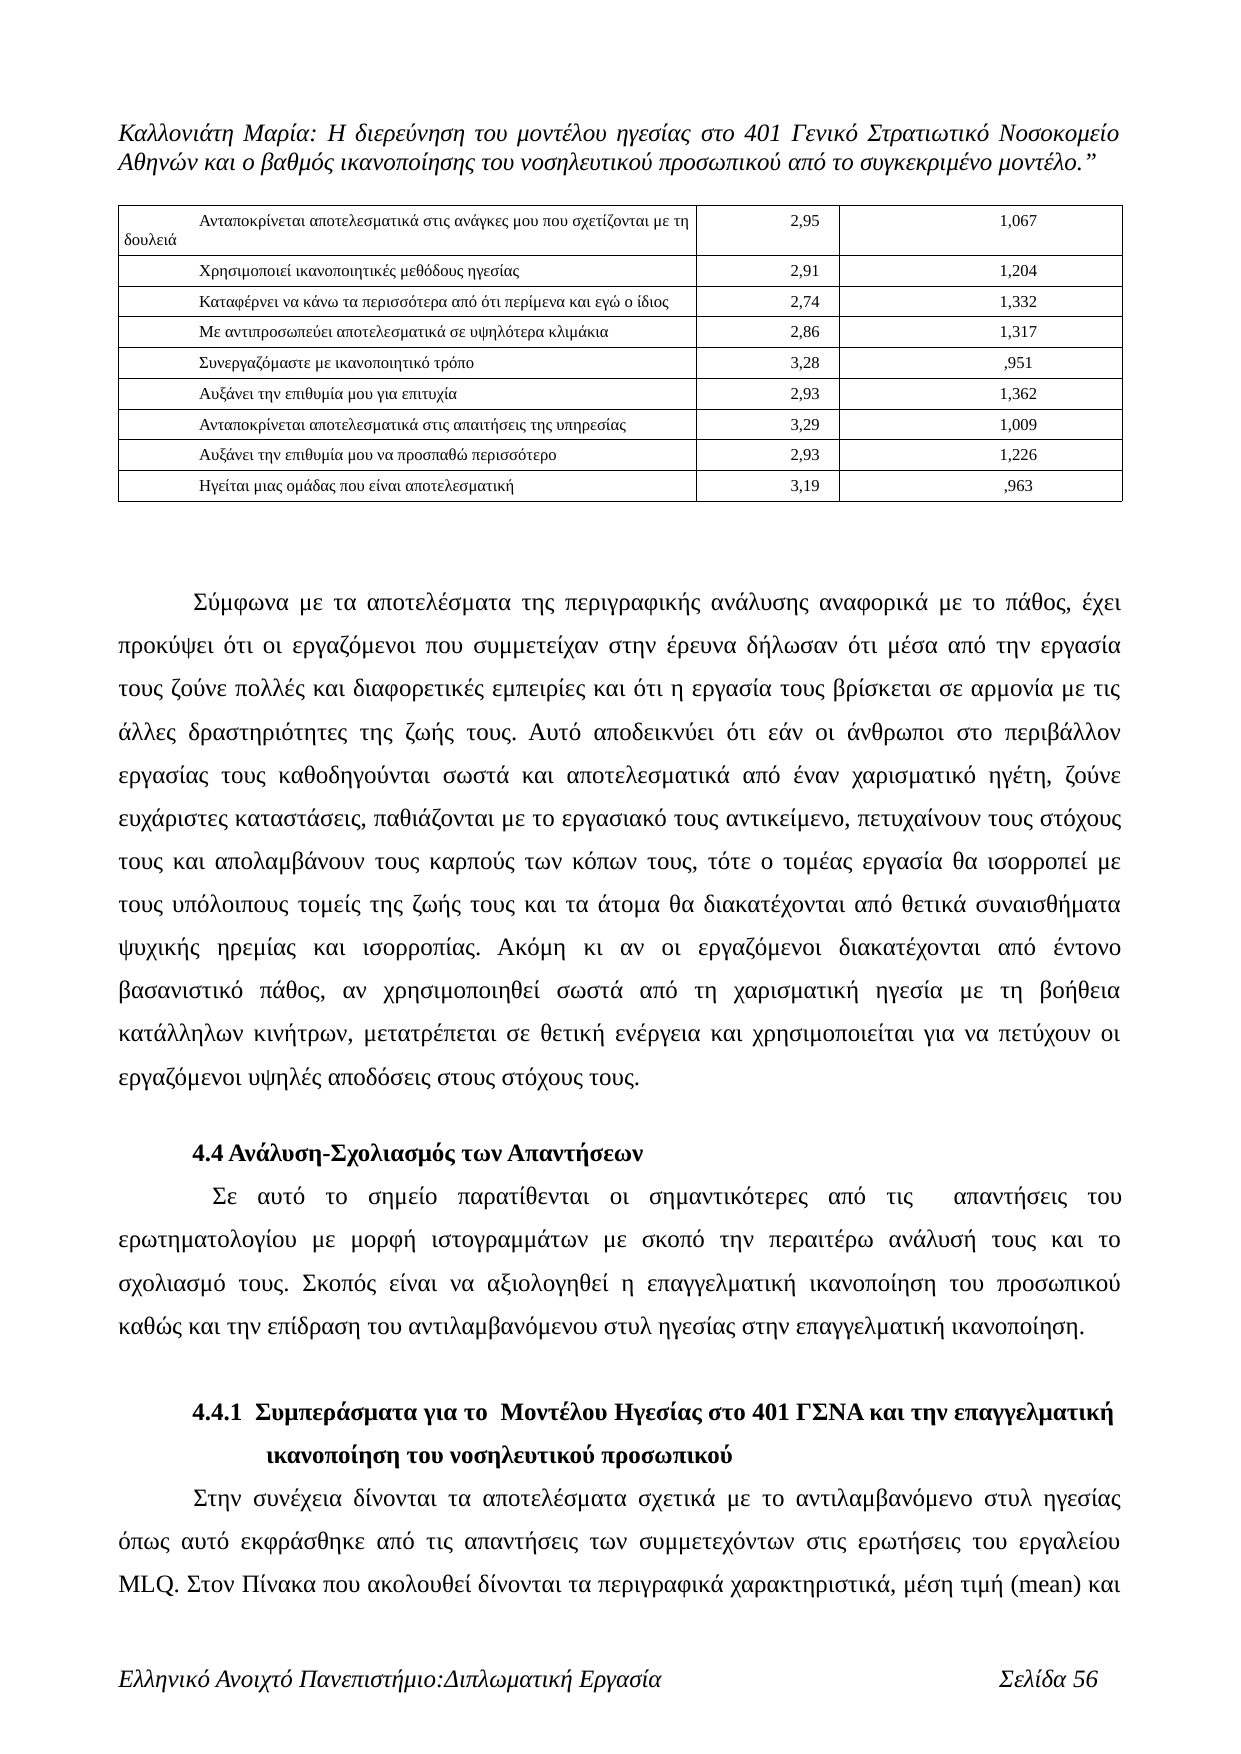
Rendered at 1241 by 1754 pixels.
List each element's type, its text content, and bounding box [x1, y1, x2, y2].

text Σε αυτό το σημείο παρατίθενται οι σημαντικότερες από τις απαντήσεις του ερωτηματολογίου με μορφή ιστογραμμάτων με σκοπό την περαιτέρω ανάλυσή τους και το σχολιασμό τους. Σκοπός είναι να αξιολογηθεί η επαγγελματική ικανοποίηση του προσωπικού καθώς και την επίδραση του αντιλαμβανόμενου στυλ ηγεσίας στην επαγγελματική ικανοποίηση. [118, 1181, 1122, 1339]
table_cell Ανταποκρίνεται αποτελεσματικά στις απαιτήσεις της υπηρεσίας [119, 410, 696, 439]
table_cell Καταφέρνει να κάνω τα περισσότερα από ότι περίμενα και εγώ ο ίδιος [119, 287, 696, 316]
text Στην συνέχεια δίνονται τα αποτελέσματα σχετικά με το αντιλαμβανόμενο στυλ ηγεσίας όπως αυτό εκφράσθηκε από τις απαντήσεις των συμμετεχόντων στις ερωτήσεις του εργαλείου MLQ. Στον Πίνακα που ακολουθεί δίνονται τα περιγραφικά χαρακτηριστικά, μέση τιμή (mean) και [118, 1483, 1122, 1598]
table_cell 2,86 [697, 317, 839, 347]
table_cell Ηγείται μιας ομάδας που είναι αποτελεσματική [119, 471, 696, 501]
table_cell Χρησιμοποιεί ικανοποιητικές μεθόδους ηγεσίας [119, 256, 696, 286]
table_cell 1,067 [840, 206, 1122, 255]
text Σύμφωνα με τα αποτελέσματα της περιγραφικής ανάλυσης αναφορικά με το πάθος, έχει προκύψει ότι οι εργαζόμενοι που συμμετείχαν στην έρευνα δήλωσαν ότι μέσα από την εργασία τους ζούνε πολλές και διαφορετικές εμπειρίες και ότι η εργασία τους βρίσκεται σε αρμονία με τις άλλες δραστηριότητες της ζωής τους. Αυτό αποδεικνύει ότι εάν οι άνθρωποι στο περιβάλλον εργασίας τους καθοδηγούνται σωστά και αποτελεσματικά από έναν χαρισματικό ηγέτη, ζούνε ευχάριστες καταστάσεις, παθιάζονται με το εργασιακό τους αντικείμενο, πετυχαίνουν τους στόχους τους και απολαμβάνουν τους καρπούς των κόπων τους, τότε ο τομέας εργασία θα ισορροπεί με τους υπόλοιπους τομείς της ζωής τους και τα άτομα θα διακατέχονται από θετικά συναισθήματα ψυχικής ηρεμίας και ισορροπίας. Ακόμη κι αν οι εργαζόμενοι διακατέχονται από έντονο βασανιστικό πάθος, αν χρησιμοποιηθεί σωστά από τη χαρισματική ηγεσία με τη βοήθεια κατάλληλων κινήτρων, μετατρέπεται σε θετική ενέργεια και χρησιμοποιείται για να πετύχουν οι εργαζόμενοι υψηλές αποδόσεις στους στόχους τους. [118, 587, 1122, 1090]
table_cell 2,74 [697, 287, 839, 316]
table_cell ,963 [840, 471, 1122, 501]
text 4.4.1 Συμπεράσματα για το Μοντέλου Ηγεσίας στο 401 ΓΣΝΑ και την επαγγελματική ικανοποίηση του νοσηλευτικού προσωπικού [118, 1397, 1122, 1469]
table_cell Ανταποκρίνεται αποτελεσματικά στις ανάγκες μου που σχετίζονται με τη δουλειά [119, 206, 696, 255]
table_cell 3,19 [697, 471, 839, 501]
table_cell 1,317 [840, 317, 1122, 347]
table_cell 3,29 [697, 410, 839, 439]
table_cell Αυξάνει την επιθυμία μου να προσπαθώ περισσότερο [119, 440, 696, 470]
table_cell 2,93 [697, 379, 839, 409]
table_cell 1,009 [840, 410, 1122, 439]
table_cell 1,204 [840, 256, 1122, 286]
table_cell 1,226 [840, 440, 1122, 470]
table_cell Αυξάνει την επιθυμία μου για επιτυχία [119, 379, 696, 409]
table_cell Συνεργαζόμαστε με ικανοποιητικό τρόπο [119, 348, 696, 378]
table_cell 1,362 [840, 379, 1122, 409]
text 4.4 Ανάλυση-Σχολιασμός των Απαντήσεων [118, 1138, 1122, 1167]
table_cell ,951 [840, 348, 1122, 378]
table_cell 3,28 [697, 348, 839, 378]
table_cell Με αντιπροσωπεύει αποτελεσματικά σε υψηλότερα κλιμάκια [119, 317, 696, 347]
table_cell 2,93 [697, 440, 839, 470]
table_cell 1,332 [840, 287, 1122, 316]
table_cell 2,95 [697, 206, 839, 255]
table_cell 2,91 [697, 256, 839, 286]
